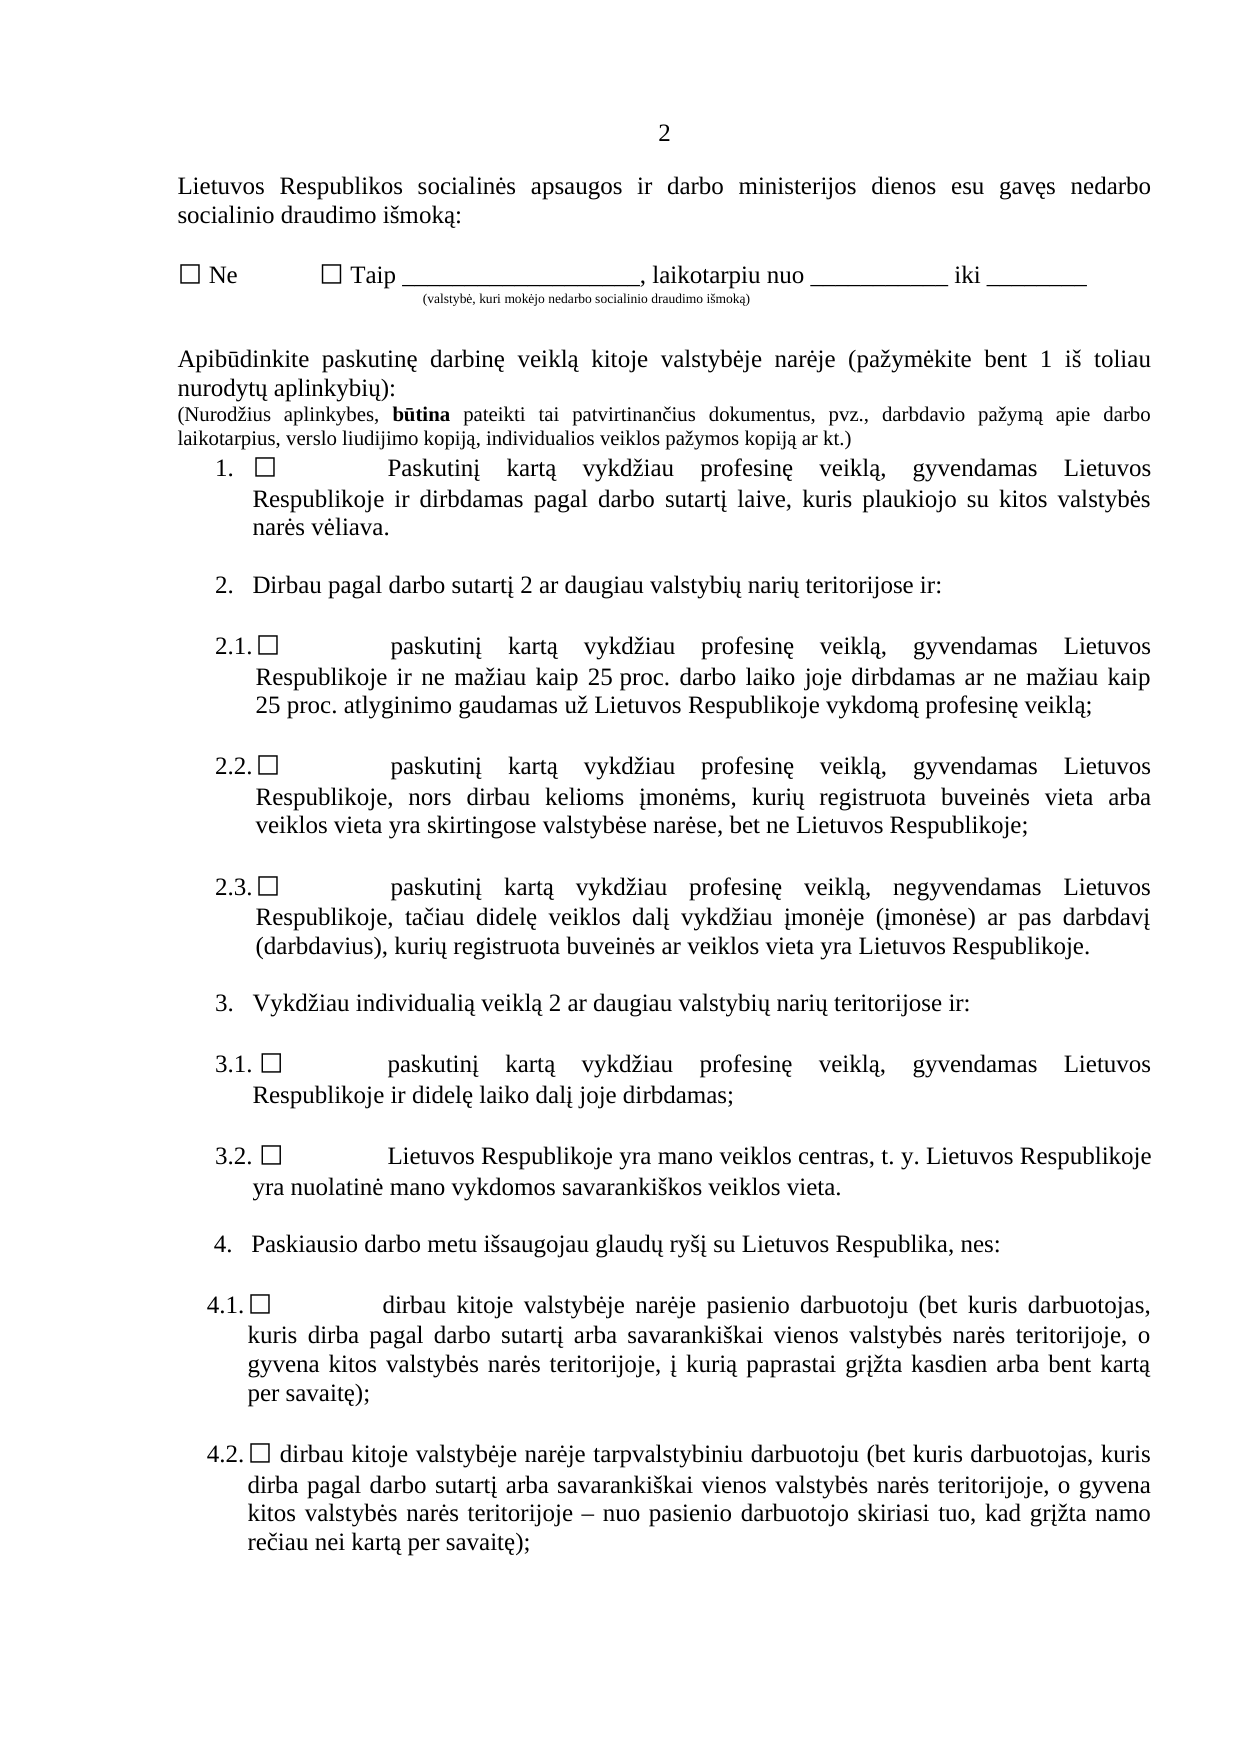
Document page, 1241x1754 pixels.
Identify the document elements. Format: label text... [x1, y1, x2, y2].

text Apibūdinkite paskutinę darbinę veiklą kitoje valstybėje narėje (pažymėkite bent 1 iš toliau nurodytų aplinkybių): [177, 344, 1152, 402]
text (Nurodžius aplinkybes, būtina pateikti tai patvirtinančius dokumentus, pvz., darbdavio pažymą apie darbo laikotarpius, verslo liudijimo kopiją, individualios veiklos pažymos kopiją ar kt.) [177, 402, 1152, 450]
text ⬜ Ne ⬜ Taip ___________________, laikotarpiu nuo ___________ iki ________ [177, 257, 1152, 291]
text 2.1. ⬜ paskutinį kartą vykdžiau profesinę veiklą, gyvendamas Lietuvos Respublikoje ir ne mažiau kaip 25 proc. darbo laiko joje dirbdamas ar ne mažiau kaip 25 proc. atlyginimo gaudamas už Lietuvos Respublikoje vykdomą profesinę veiklą; [215, 627, 1152, 719]
text 3. Vykdžiau individualią veiklą 2 ar daugiau valstybių narių teritorijose ir: [215, 988, 1152, 1017]
text 1. ⬜ Paskutinį kartą vykdžiau profesinę veiklą, gyvendamas Lietuvos Respublikoje ir dirbdamas pagal darbo sutartį laive, kuris plaukiojo su kitos valstybės narės vėliava. [215, 450, 1152, 541]
text (valstybė, kuri mokėjo nedarbo socialinio draudimo išmoką) [312, 291, 1152, 315]
text 3.2. ⬜ Lietuvos Respublikoje yra mano veiklos centras, t. y. Lietuvos Respublikoje yra nuolatinė mano vykdomos savarankiškos veiklos vieta. [215, 1137, 1152, 1200]
text 4.2. ⬜ dirbau kitoje valstybėje narėje tarpvalstybiniu darbuotoju (bet kuris darbuotojas, kuris dirba pagal darbo sutartį arba savarankiškai vienos valstybės narės teritorijoje, o gyvena kitos valstybės narės teritorijoje – nuo pasienio darbuotojo skiriasi tuo, kad grįžta namo rečiau nei kartą per savaitę); [207, 1436, 1152, 1556]
text Lietuvos Respublikos socialinės apsaugos ir darbo ministerijos dienos esu gavęs nedarbo socialinio draudimo išmoką: [177, 171, 1152, 228]
text 4.1. ⬜ dirbau kitoje valstybėje narėje pasienio darbuotoju (bet kuris darbuotojas, kuris dirba pagal darbo sutartį arba savarankiškai vienos valstybės narės teritorijoje, o gyvena kitos valstybės narės teritorijoje, į kurią paprastai grįžta kasdien arba bent kartą per savaitę); [207, 1287, 1152, 1407]
text 4. Paskiausio darbo metu išsaugojau glaudų ryšį su Lietuvos Respublika, nes: [213, 1229, 1152, 1258]
text 2. Dirbau pagal darbo sutartį 2 ar daugiau valstybių narių teritorijose ir: [215, 570, 1152, 599]
text 3.1. ⬜ paskutinį kartą vykdžiau profesinę veiklą, gyvendamas Lietuvos Respublikoje ir didelę laiko dalį joje dirbdamas; [215, 1046, 1152, 1109]
text 2.2. ⬜ paskutinį kartą vykdžiau profesinę veiklą, gyvendamas Lietuvos Respublikoje, nors dirbau kelioms įmonėms, kurių registruota buveinės vieta arba veiklos vieta yra skirtingose valstybėse narėse, bet ne Lietuvos Respublikoje; [215, 748, 1152, 839]
text 2.3. ⬜ paskutinį kartą vykdžiau profesinę veiklą, negyvendamas Lietuvos Respublikoje, tačiau didelę veiklos dalį vykdžiau įmonėje (įmonėse) ar pas darbdavį (darbdavius), kurių registruota buveinės ar veiklos vieta yra Lietuvos Respublikoje. [215, 868, 1152, 960]
